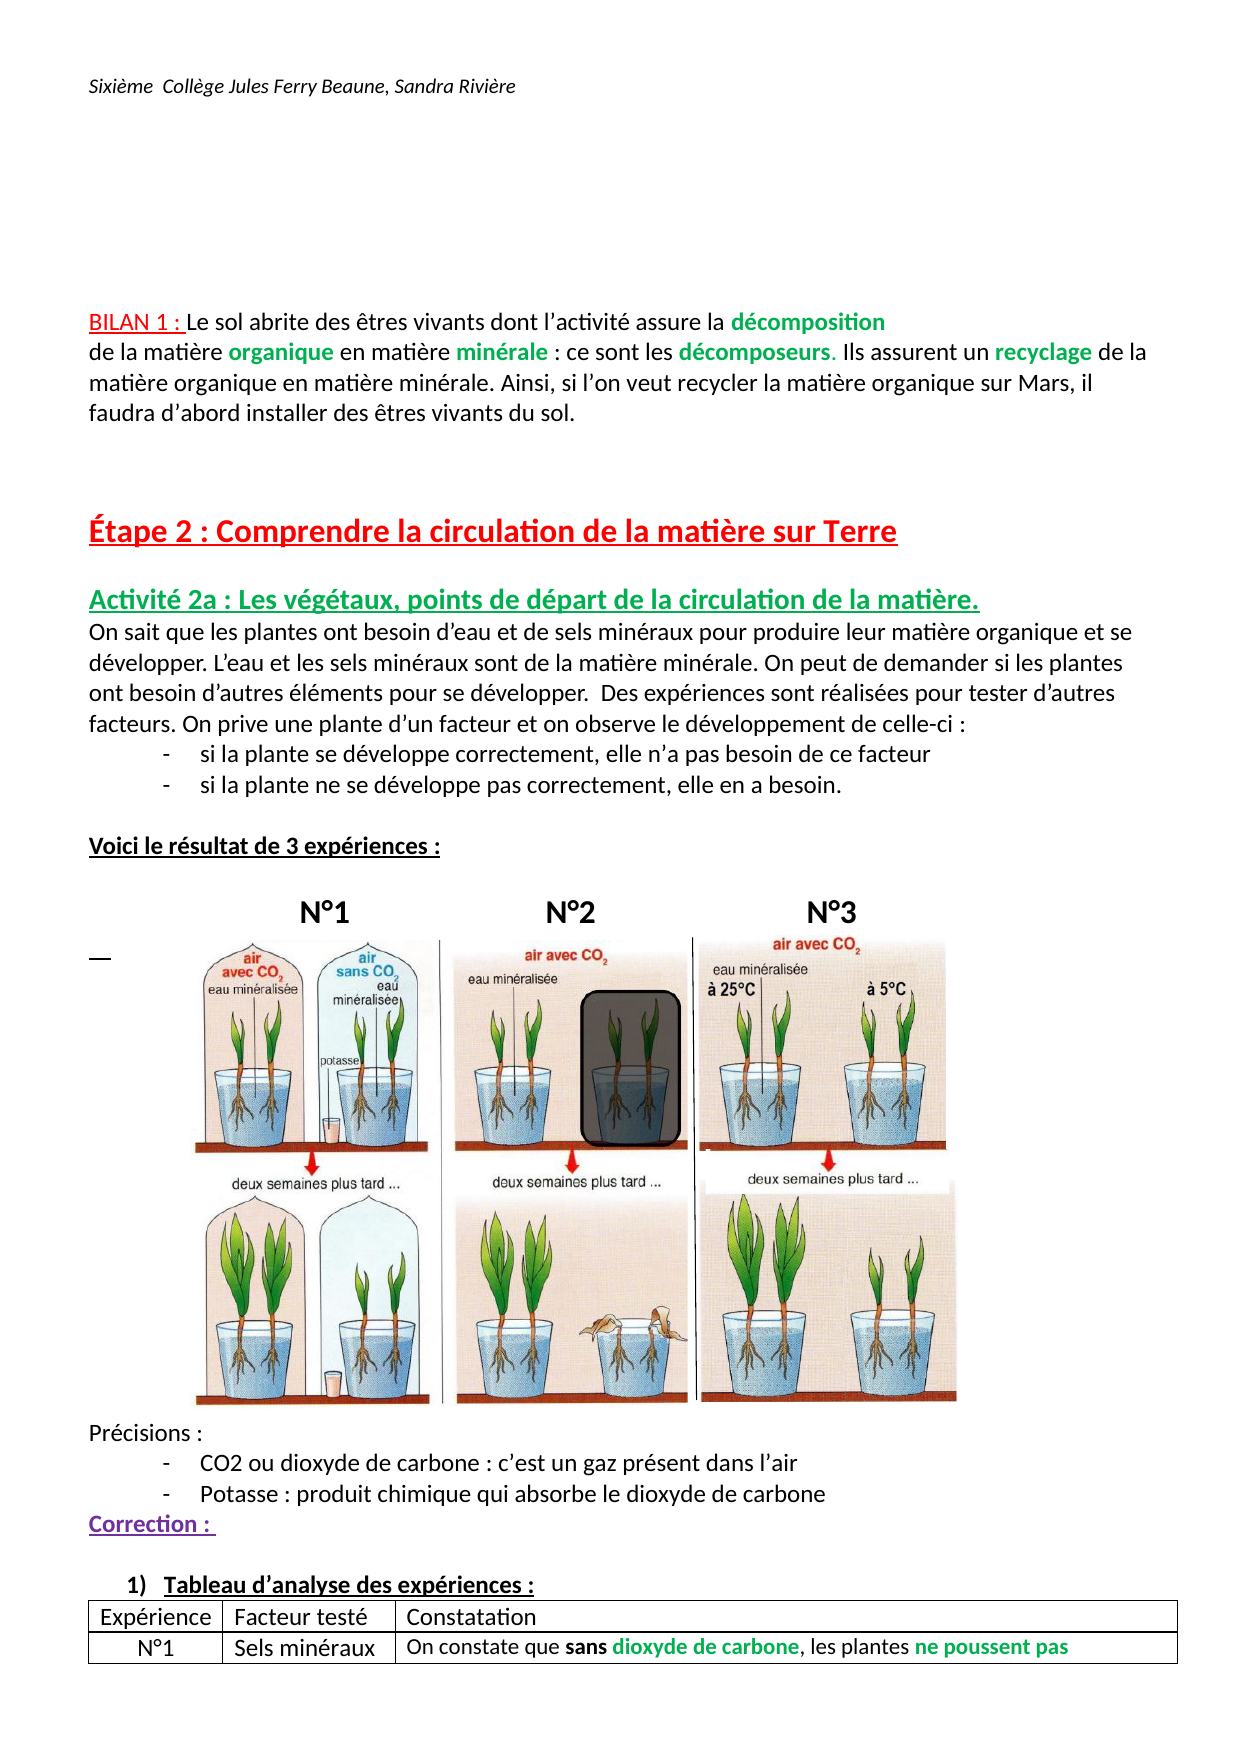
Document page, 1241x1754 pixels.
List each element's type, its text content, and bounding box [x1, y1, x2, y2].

table_header Constatation [396, 1601, 1177, 1631]
text Correction : [89, 1508, 1152, 1539]
text Voici le résultat de 3 expériences : [89, 830, 1152, 861]
text Étape 2 : Comprendre la circulation de la matière sur Terre [89, 509, 1152, 550]
table_cell Sels minéraux [223, 1633, 395, 1663]
text de la matière organique en matière minérale : ce sont les décomposeurs. Ils assurent un recyclage de la matière organique en matière minérale. Ainsi, si l’on veut recycler la matière organique sur Mars, il faudra d’abord installer des êtres vivants du sol. [89, 337, 1152, 428]
text On sait que les plantes ont besoin d’eau et de sels minéraux pour produire leur matière organique et se développer. L’eau et les sels minéraux sont de la matière minérale. On peut de demander si les plantes ont besoin d’autres éléments pour se développer. Des expériences sont réalisées pour tester d’autres facteurs. On prive une plante d’un facteur et on observe le développement de celle-ci : [89, 616, 1152, 738]
table_header Facteur testé [223, 1601, 395, 1631]
text N°1 N°2 N°3 [89, 891, 1152, 932]
list Potasse : produit chimique qui absorbe le dioxyde de carbone [162, 1478, 1152, 1508]
list si la plante ne se développe pas correctement, elle en a besoin. [162, 769, 1152, 799]
table_cell N°1 [89, 1633, 222, 1663]
text BILAN 1 : Le sol abrite des êtres vivants dont l’activité assure la décomposition [89, 306, 1152, 337]
text Précisions : [89, 1417, 1152, 1447]
list si la plante se développe correctement, elle n’a pas besoin de ce facteur [162, 738, 1152, 769]
table_header Expérience [89, 1601, 222, 1631]
text Activité 2a : Les végétaux, points de départ de la circulation de la matière. [89, 581, 1152, 616]
table_cell On constate que sans dioxyde de carbone, les plantes ne poussent pas [396, 1633, 1177, 1663]
list Tableau d’analyse des expériences : [126, 1569, 1152, 1600]
list CO2 ou dioxyde de carbone : c’est un gaz présent dans l’air [162, 1447, 1152, 1478]
